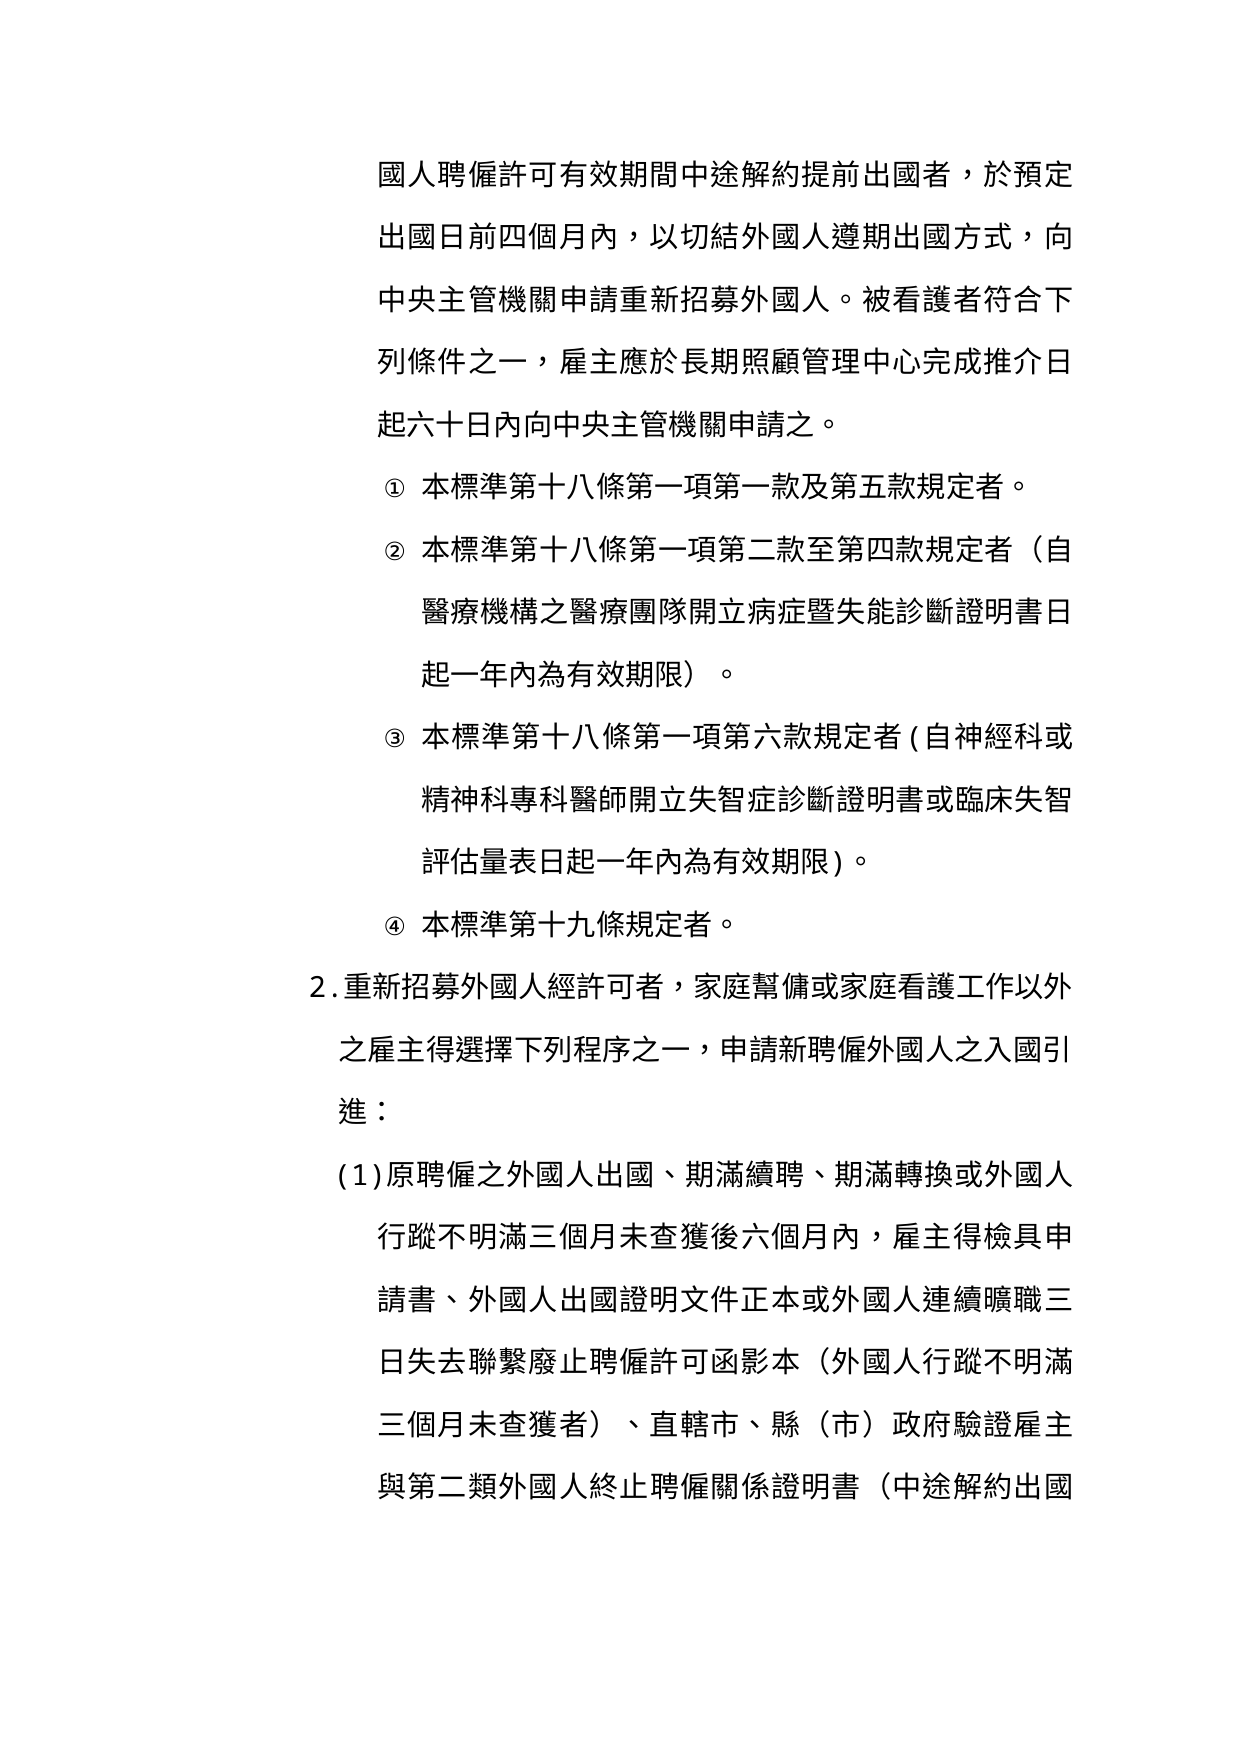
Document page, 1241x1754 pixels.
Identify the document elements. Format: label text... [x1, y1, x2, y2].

table_cell 國人聘僱許可有效期間中途解約提前出國者，於預定出國日前四個月內，以切結外國人遵期出國方式，向中央主管機關申請重新招募外國人。被看護者符合下列條件之一，雇主應於長期照顧管理中心完成推介日起六十日內向中央主管機關申請之。 本標準第十八條第一項第一款及第五款規定者。 本標準第十八條第一項第二款至第四款規定者（自醫療機構之醫療團隊開立病症暨失能診斷證明書日起一年內為有效期限）。 本標準第十八條第一項第六款規定者(自神經科或精神科專科醫師開立失智症診斷證明書或臨床失智評估量表日起一年內為有效期限)。 本標準第十九條規定者。 2.重新招募外國人經許可者，家庭幫傭或家庭看護工作以外之雇主得選擇下列程序之一，申請新聘僱外國人之入國引進： (1)原聘僱之外國人出國、期滿續聘、期滿轉換或外國人行蹤不明滿三個月未查獲後六個月內，雇主得檢具申請書、外國人出國證明文件正本或外國人連續曠職三日失去聯繫廢止聘僱許可函影本（外國人行蹤不明滿三個月未查獲者）、直轄市、縣（市）政府驗證雇主與第二類外國人終止聘僱關係證明書（中途解約出國 [185, 131, 1085, 1506]
